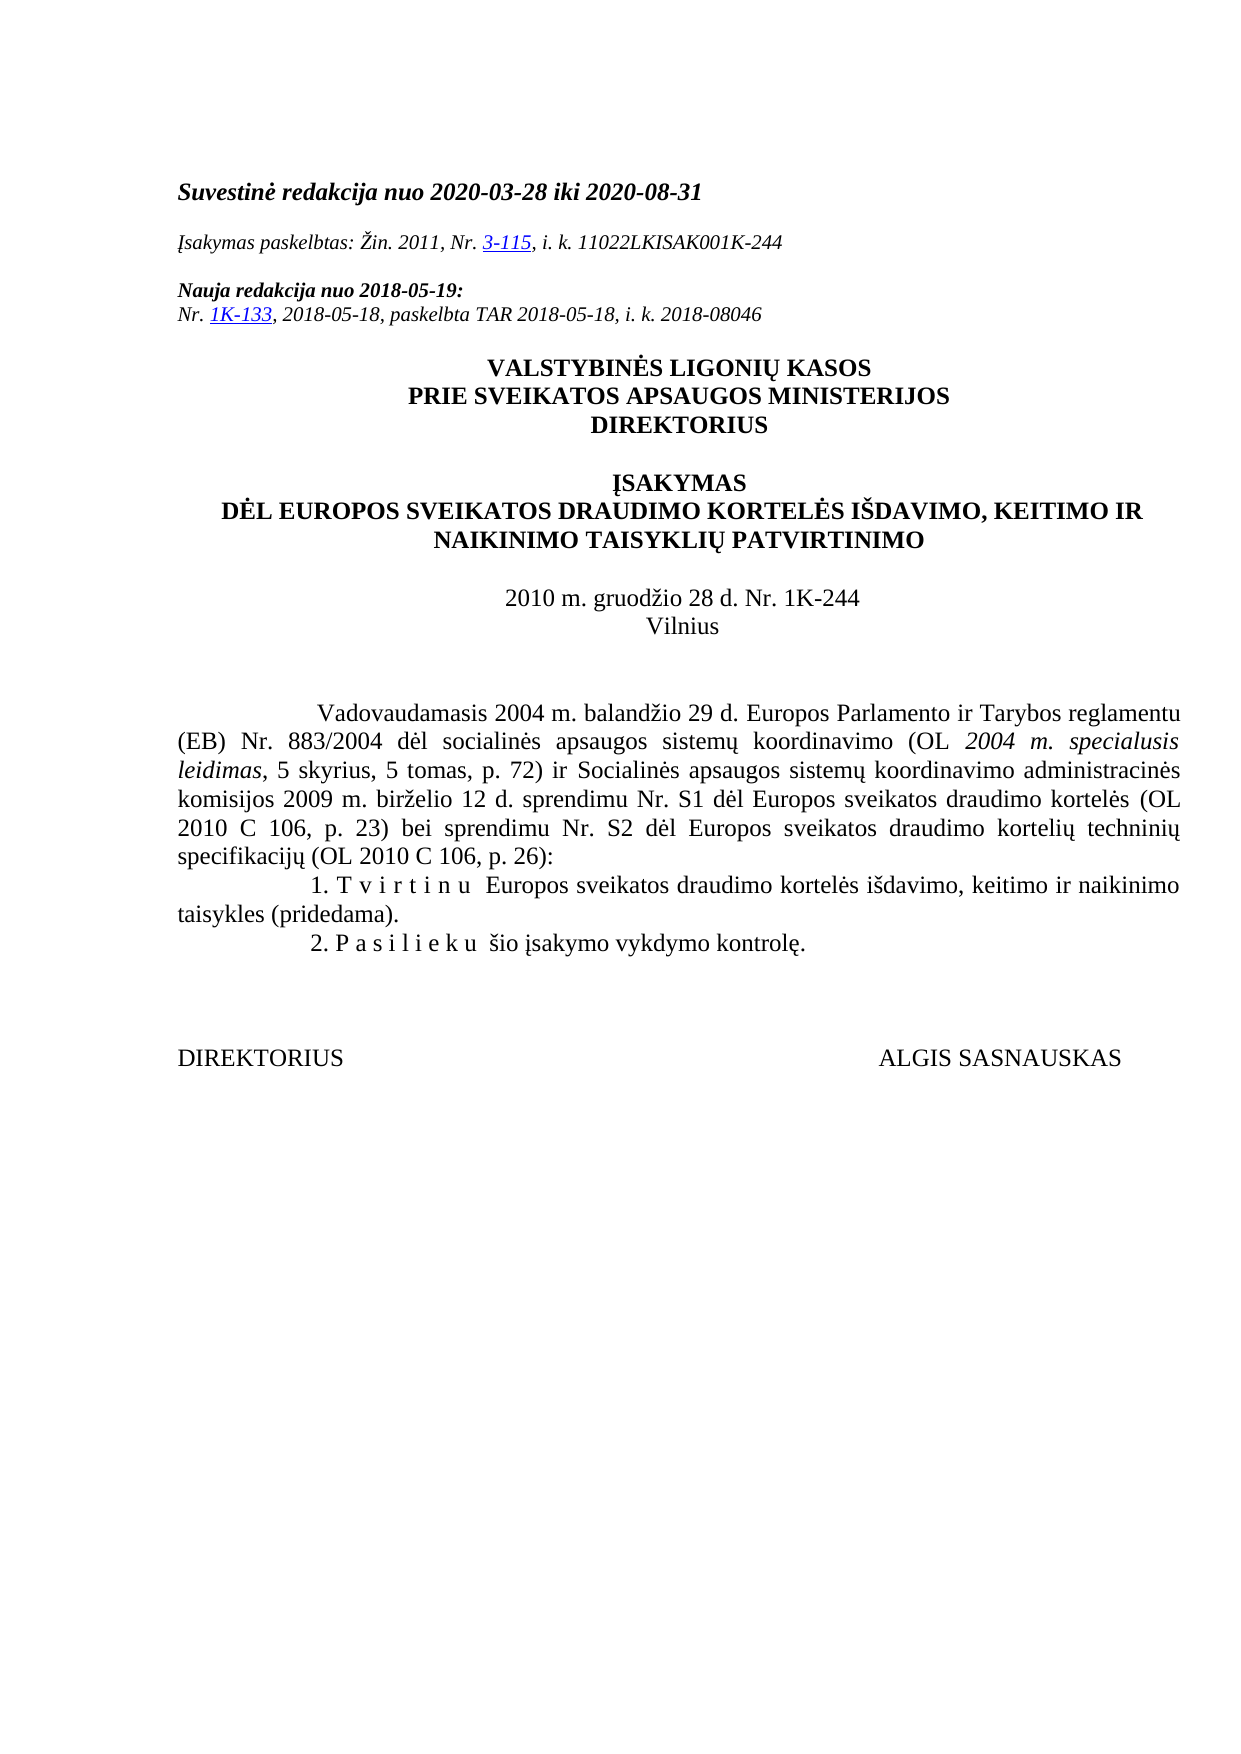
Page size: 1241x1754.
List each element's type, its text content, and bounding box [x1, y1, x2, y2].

text Direktorius Algis Sasnauskas [177, 1043, 1181, 1071]
text Įsakymas paskelbtas: Žin. 2011, Nr. 3-115, i. k. 11022LKISAK001K-244 [177, 230, 1181, 254]
text Vadovaudamasis 2004 m. balandžio 29 d. Europos Parlamento ir Tarybos reglamentu (EB) Nr. 883/2004 dėl socialinės apsaugos sistemų koordinavimo (OL 2004 m. specialusis leidimas, 5 skyrius, 5 tomas, p. 72) ir Socialinės apsaugos sistemų koordinavimo administracinės komisijos 2009 m. birželio 12 d. sprendimu Nr. S1 dėl Europos sveikatos draudimo kortelės (OL 2010 C 106, p. 23) bei sprendimu Nr. S2 dėl Europos sveikatos draudimo kortelių techninių specifikacijų (OL 2010 C 106, p. 26): [177, 698, 1181, 870]
text Nauja redakcija nuo 2018-05-19: [177, 278, 1181, 302]
text PRIE SVEIKATOS APSAUGOS MINISTERIJOS [177, 381, 1181, 410]
text Suvestinė redakcija nuo 2020-03-28 iki 2020-08-31 [177, 177, 1181, 206]
text 2010 m. gruodžio 28 d. Nr. 1K-244 [177, 583, 1181, 611]
text Nr. 1K-133, 2018-05-18, paskelbta TAR 2018-05-18, i. k. 2018-08046 [177, 302, 1181, 326]
text DIREKTORIUS [177, 410, 1181, 439]
text Vilnius [177, 611, 1181, 640]
text 2. P a s i l i e k u šio įsakymo vykdymo kontrolę. [177, 928, 1181, 956]
text 1. T v i r t i n u Europos sveikatos draudimo kortelės išdavimo, keitimo ir naikinimo taisykles (pridedama). [177, 870, 1181, 928]
text ĮSAKYMAS [177, 468, 1181, 496]
text VALSTYBINĖS LIGONIŲ KASOS [177, 353, 1181, 381]
text DĖL Europos sveikatos draudimo kortelės išdavimo, keitimo ir naikinimo TAISYKLIŲ paTVIRTINIMO [177, 496, 1181, 554]
